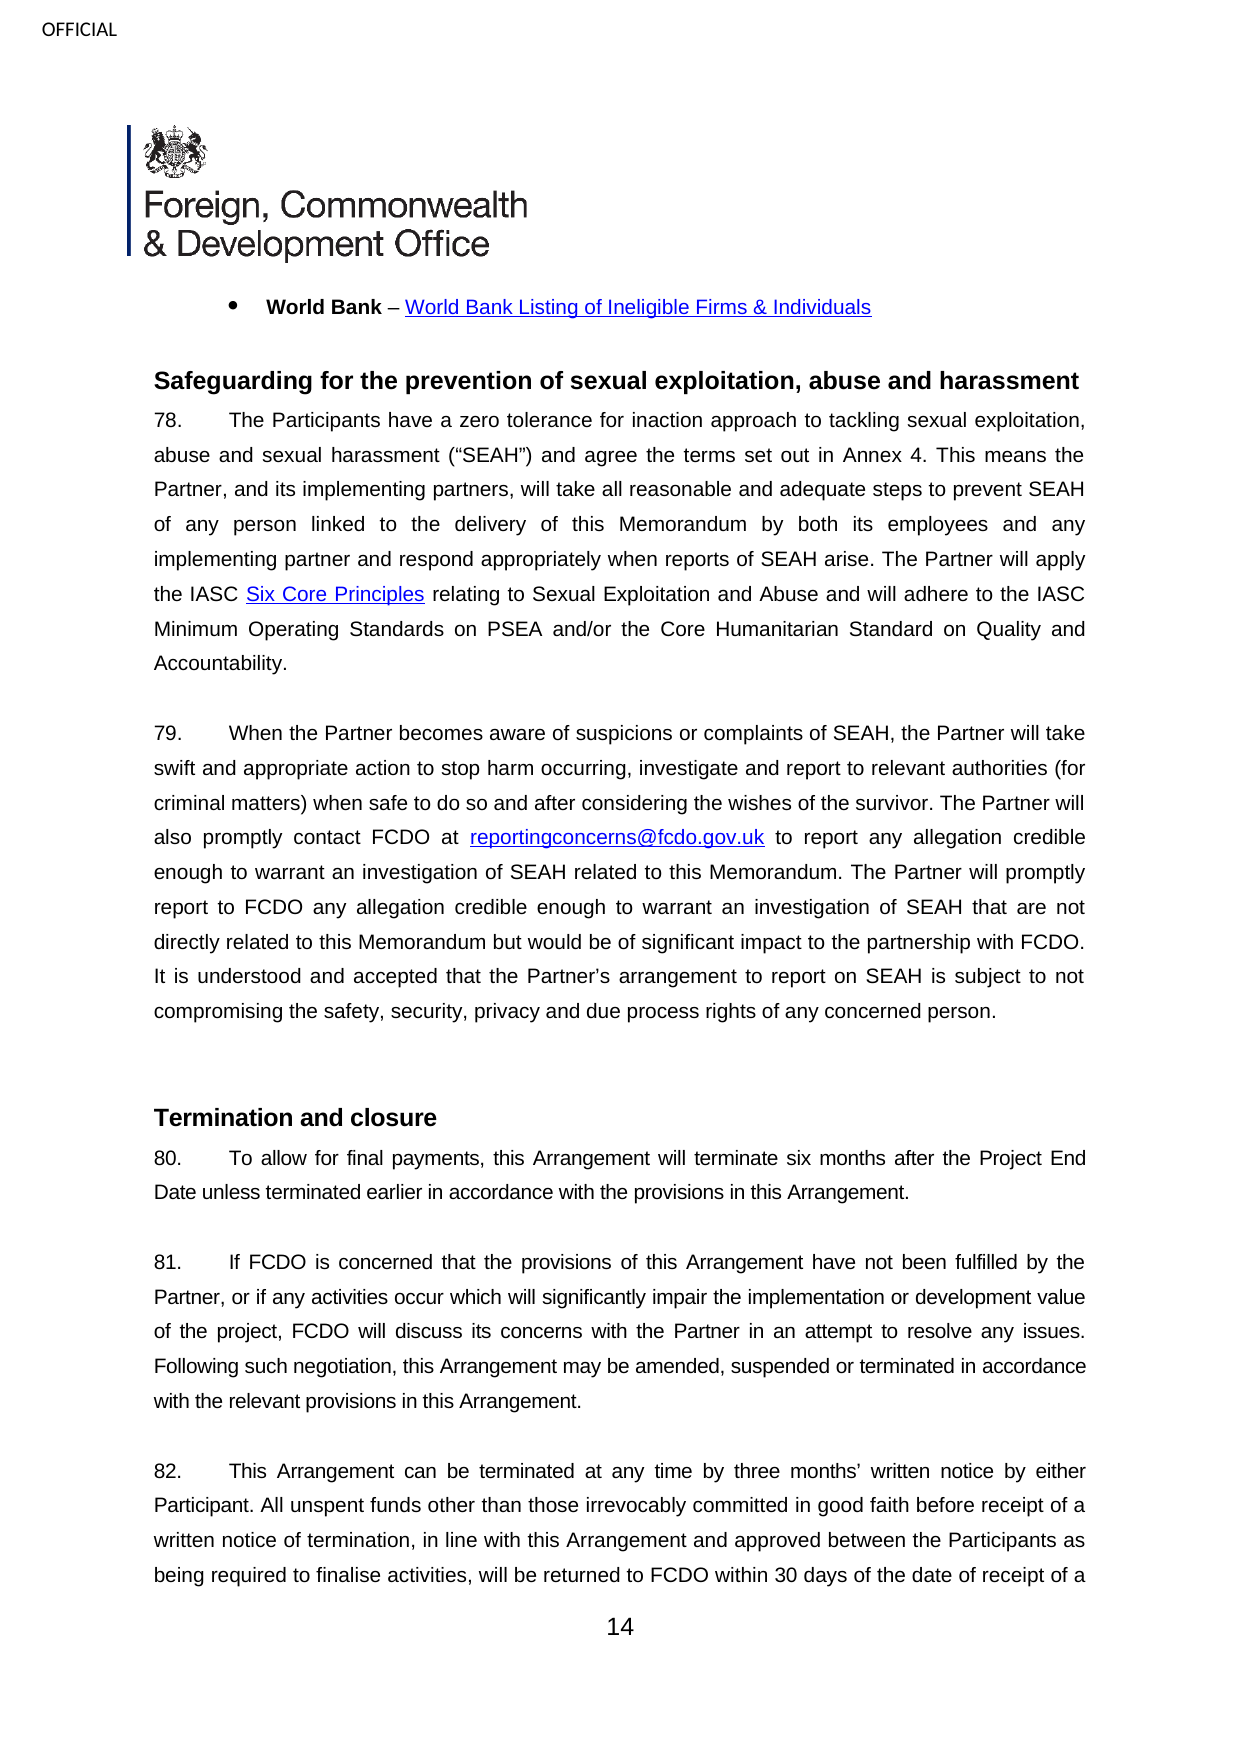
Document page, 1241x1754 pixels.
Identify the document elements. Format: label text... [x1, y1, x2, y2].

list If FCDO is concerned that the provisions of this Arrangement have not been fulfilled by the Partner, or if any activities occur which will significantly impair the implementation or development value of the project, FCDO will discuss its concerns with the Partner in an attempt to resolve any issues. Following such negotiation, this Arrangement may be amended, suspended or terminated in accordance with the relevant provisions in this Arrangement. [153, 1250, 1087, 1413]
list When the Partner becomes aware of suspicions or complaints of SEAH, the Partner will take swift and appropriate action to stop harm occurring, investigate and report to relevant authorities (for criminal matters) when safe to do so and after considering the wishes of the survivor. The Partner will also promptly contact FCDO at reportingconcerns@fcdo.gov.uk to report any allegation credible enough to warrant an investigation of SEAH related to this Memorandum. The Partner will promptly report to FCDO any allegation credible enough to warrant an investigation of SEAH that are not directly related to this Memorandum but would be of significant impact to the partnership with FCDO. It is understood and accepted that the Partner’s arrangement to report on SEAH is subject to not compromising the safety, security, privacy and due process rights of any concerned person. [153, 721, 1087, 1023]
list To allow for final payments, this Arrangement will terminate six months after the Project End Date unless terminated earlier in accordance with the provisions in this Arrangement. [153, 1146, 1087, 1204]
text Termination and closure [153, 1104, 1087, 1132]
picture [127, 125, 529, 263]
list The Participants have a zero tolerance for inaction approach to tackling sexual exploitation, abuse and sexual harassment (“SEAH”) and agree the terms set out in Annex 4. This means the Partner, and its implementing partners, will take all reasonable and adequate steps to prevent SEAH of any person linked to the delivery of this Memorandum by both its employees and any implementing partner and respond appropriately when reports of SEAH arise. The Partner will apply the IASC Six Core Principles relating to Sexual Exploitation and Abuse and will adhere to the IASC Minimum Operating Standards on PSEA and/or the Core Humanitarian Standard on Quality and Accountability. [153, 408, 1087, 675]
list World Bank – World Bank Listing of Ineligible Firms & Individuals [228, 295, 1087, 319]
list This Arrangement can be terminated at any time by three months’ written notice by either Participant. All unspent funds other than those irrevocably committed in good faith before receipt of a written notice of termination, in line with this Arrangement and approved between the Participants as being required to finalise activities, will be returned to FCDO within 30 days of the date of receipt of a [153, 1459, 1087, 1587]
text Safeguarding for the prevention of sexual exploitation, abuse and harassment [153, 366, 1087, 394]
